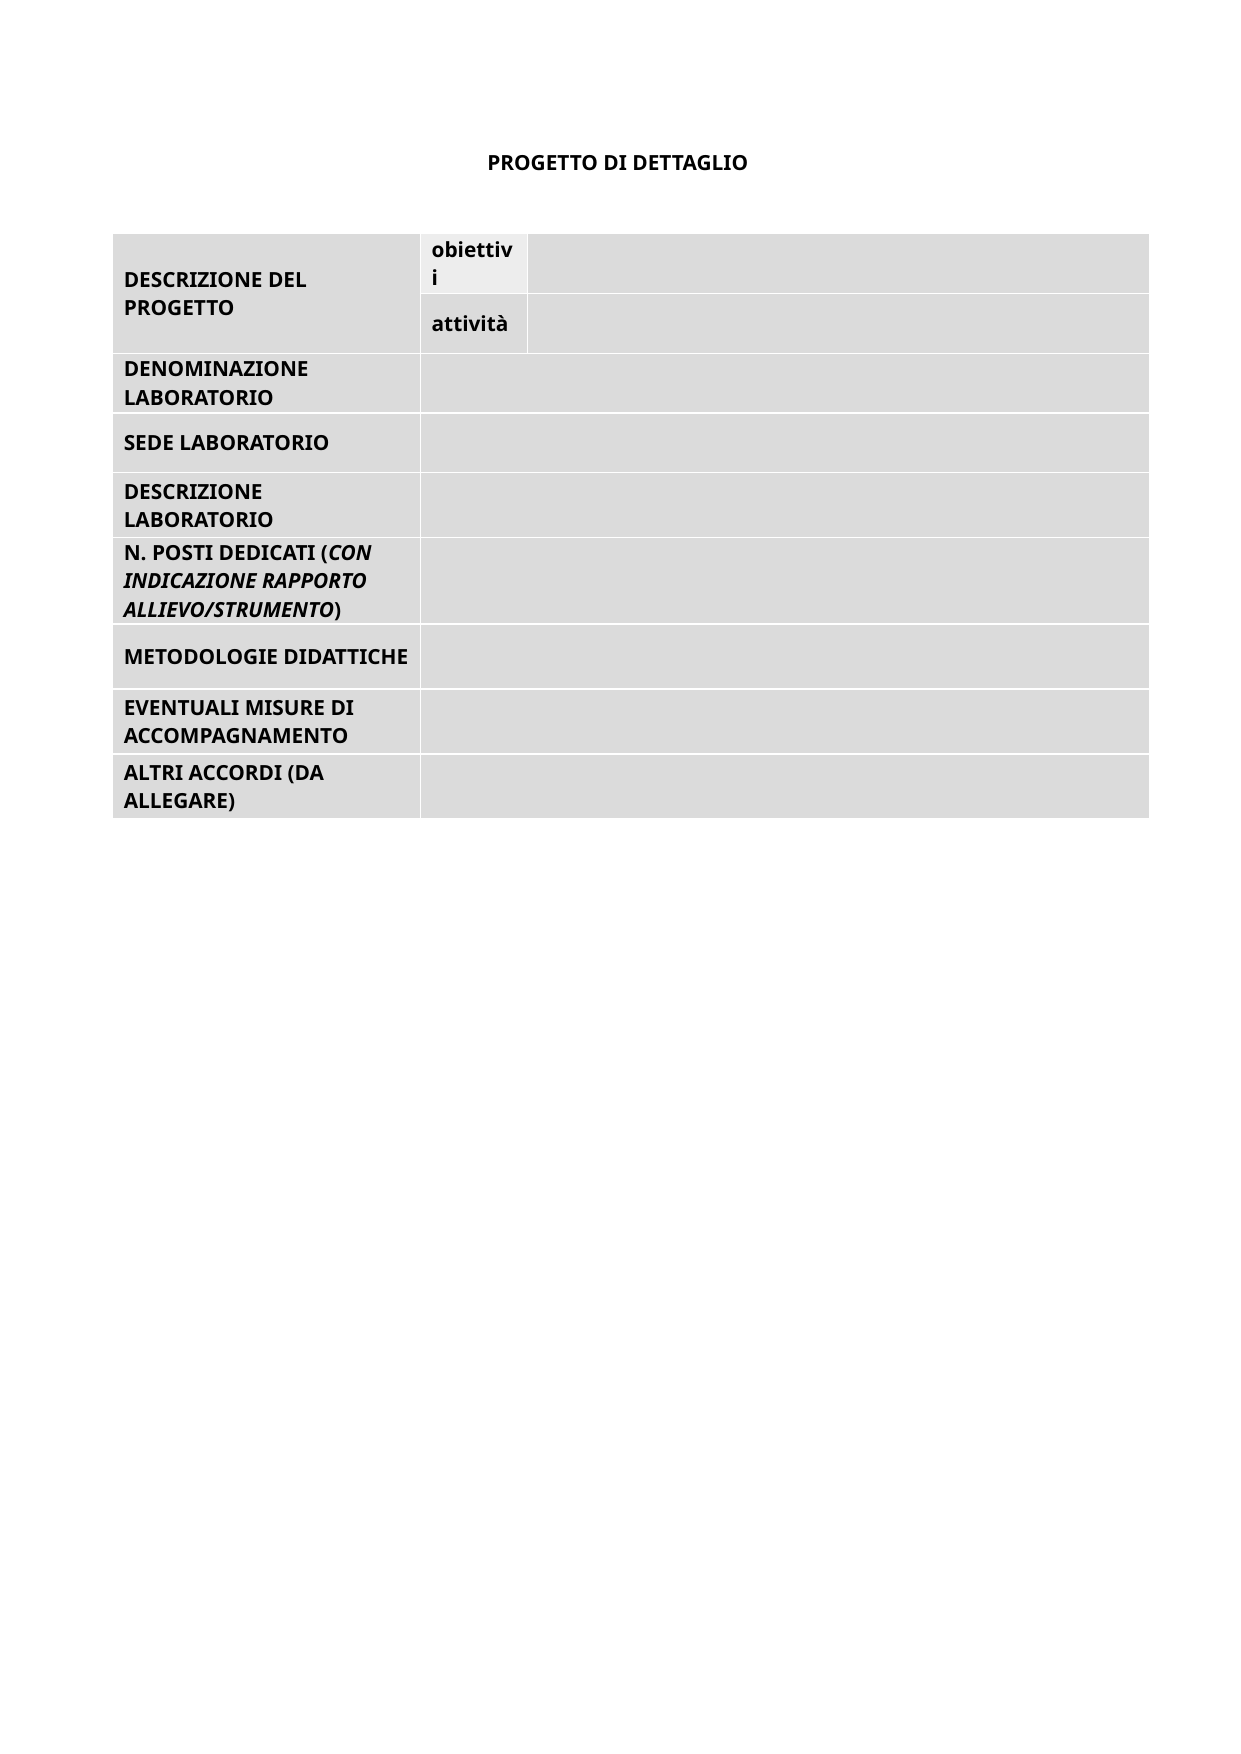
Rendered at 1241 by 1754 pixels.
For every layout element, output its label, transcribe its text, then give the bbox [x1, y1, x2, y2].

table_header DESCRIZIONE DEL PROGETTO [113, 234, 420, 353]
table_cell [421, 414, 1149, 472]
table_header obiettivi [421, 234, 527, 293]
table_cell [421, 473, 1149, 537]
table_cell [421, 625, 1149, 688]
table_header [528, 234, 1149, 293]
table_cell attività [421, 294, 527, 353]
table_cell [528, 294, 1149, 353]
text PROGETTO DI DETTAGLIO [118, 148, 1122, 176]
table_cell N. POSTI DEDICATI (CON INDICAZIONE RAPPORTO ALLIEVO/STRUMENTO) [113, 538, 420, 623]
table_cell [421, 354, 1149, 412]
table_cell DESCRIZIONE LABORATORIO [113, 473, 420, 537]
table_cell ALTRI ACCORDI (DA ALLEGARE) [113, 755, 420, 818]
table_cell METODOLOGIE DIDATTICHE [113, 625, 420, 688]
table_cell [421, 755, 1149, 818]
table_cell [421, 538, 1149, 623]
table_cell SEDE LABORATORIO [113, 414, 420, 472]
table_cell EVENTUALI MISURE DI ACCOMPAGNAMENTO [113, 690, 420, 753]
table_cell [421, 690, 1149, 753]
table_cell DENOMINAZIONE LABORATORIO [113, 354, 420, 412]
